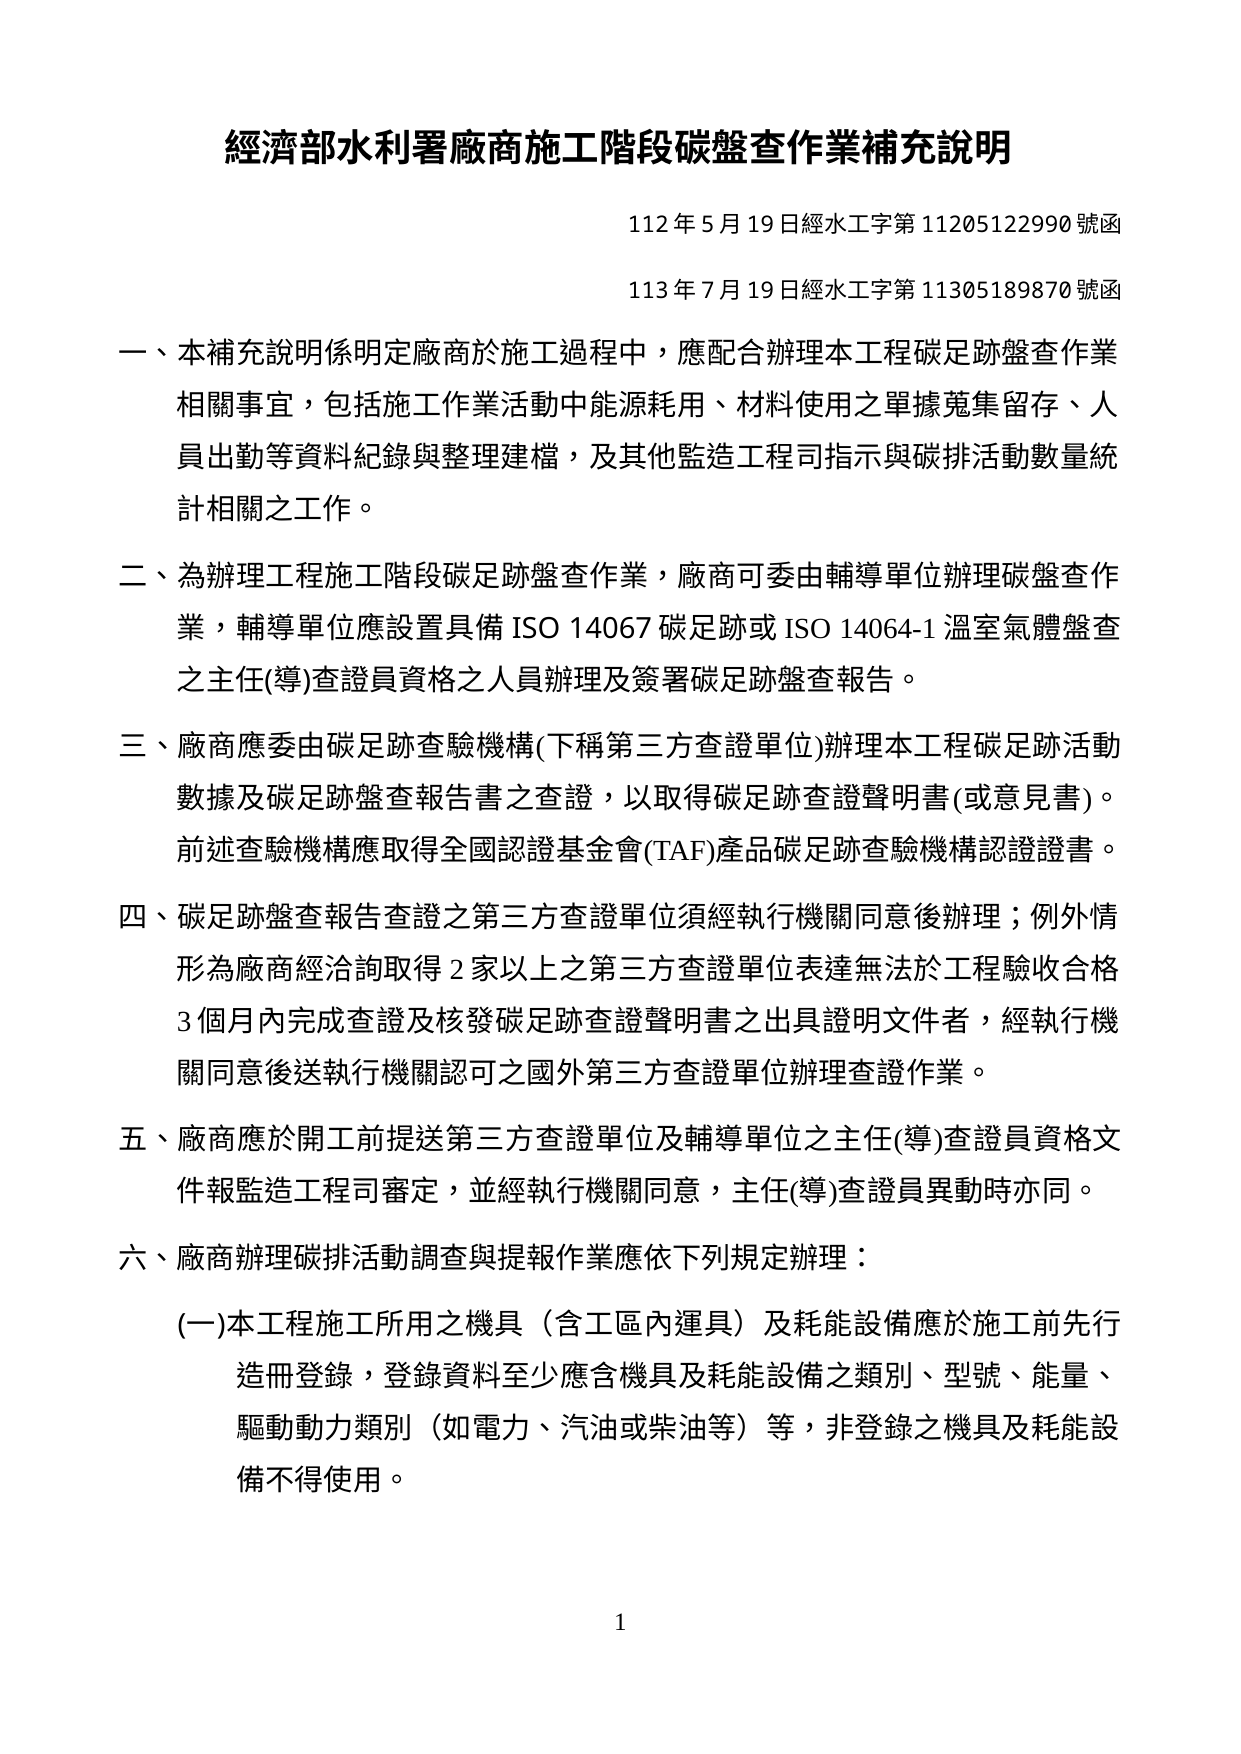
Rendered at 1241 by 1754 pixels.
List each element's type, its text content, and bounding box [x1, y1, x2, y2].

text 經濟部水利署廠商施工階段碳盤查作業補充說明 [118, 118, 1122, 172]
text 112年5月19日經水工字第11205122990號函 [118, 187, 1122, 239]
text 五、廠商應於開工前提送第三方查證單位及輔導單位之主任(導)查證員資格文件報監造工程司審定，並經執行機關同意，主任(導)查證員異動時亦同。 [118, 1106, 1122, 1210]
text 三、廠商應委由碳足跡查驗機構(下稱第三方查證單位)辦理本工程碳足跡活動數據及碳足跡盤查報告書之查證，以取得碳足跡查證聲明書(或意見書)。前述查驗機構應取得全國認證基金會(TAF)產品碳足跡查驗機構認證證書。 [118, 713, 1122, 869]
text (一)本工程施工所用之機具（含工區內運具）及耗能設備應於施工前先行造冊登錄，登錄資料至少應含機具及耗能設備之類別、型號、能量、驅動動力類別（如電力、汽油或柴油等）等，非登錄之機具及耗能設備不得使用。 [177, 1291, 1122, 1499]
text 四、碳足跡盤查報告查證之第三方查證單位須經執行機關同意後辦理；例外情形為廠商經洽詢取得2家以上之第三方查證單位表達無法於工程驗收合格3個月內完成查證及核發碳足跡查證聲明書之出具證明文件者，經執行機關同意後送執行機關認可之國外第三方查證單位辦理查證作業。 [118, 884, 1122, 1092]
text 二、為辦理工程施工階段碳足跡盤查作業，廠商可委由輔導單位辦理碳盤查作業，輔導單位應設置具備ISO 14067碳足跡或ISO 14064-1溫室氣體盤查之主任(導)查證員資格之人員辦理及簽署碳足跡盤查報告。 [118, 543, 1122, 698]
text 六、廠商辦理碳排活動調查與提報作業應依下列規定辦理： [118, 1225, 1122, 1277]
text 一、本補充說明係明定廠商於施工過程中，應配合辦理本工程碳足跡盤查作業相關事宜，包括施工作業活動中能源耗用、材料使用之單據蒐集留存、人員出勤等資料紀錄與整理建檔，及其他監造工程司指示與碳排活動數量統計相關之工作。 [118, 320, 1122, 528]
text 113年7月19日經水工字第11305189870號函 [118, 253, 1122, 306]
